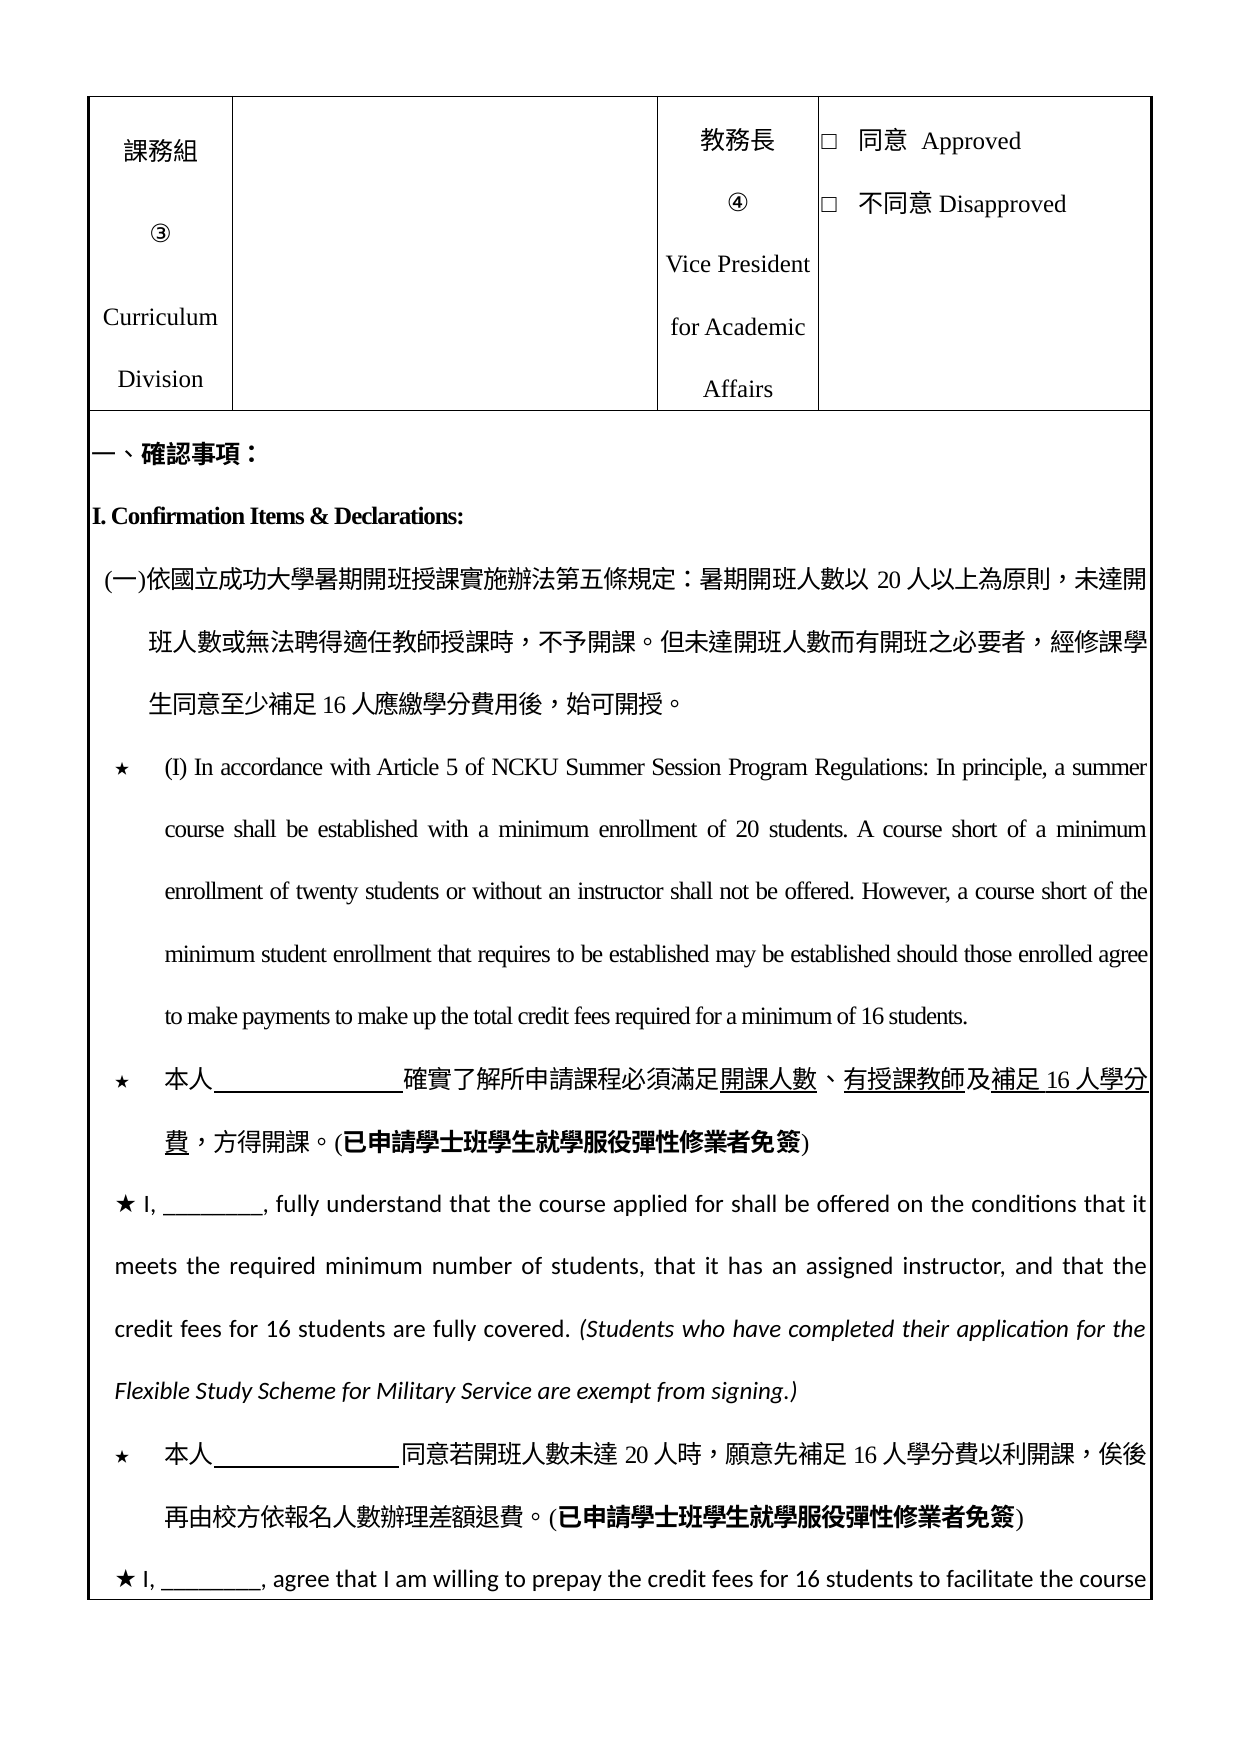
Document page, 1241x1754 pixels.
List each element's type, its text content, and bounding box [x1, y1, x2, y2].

table_cell 一、確認事項： I. Confirmation Items & Declarations: (一)依國立成功大學暑期開班授課實施辦法第五條規定：暑期開班人數以20人以上為原則，未達開班人數或無法聘得適任教師授課時，不予開課。但未達開班人數而有開班之必要者，經修課學生同意至少補足16人應繳學分費用後，始可開授。 (I) In accordance with Article 5 of NCKU Summer Session Program Regulations: In principle, a summer course shall be established with a minimum enrollment of 20 students. A course short of a minimum enrollment of twenty students or without an instructor shall not be offered. However, a course short of the minimum student enrollment that requires to be established may be established should those enrolled agree to make payments to make up the total credit fees required for a minimum of 16 students. 本人 確實了解所申請課程必須滿足開課人數、有授課教師及補足16人學分費，方得開課。(已申請學士班學生就學服役彈性修業者免簽) ★ I, ________, fully understand that the course applied for shall be offered on the conditions that it meets the required minimum number of students, that it has an assigned instructor, and that the credit fees for 16 students are fully covered. (Students who have completed their application for the Flexible Study Scheme for Military Service are exempt from signing.) 本人 同意若開班人數未達20人時，願意先補足16人學分費以利開課，俟後再由校方依報名人數辦理差額退費。(已申請學士班學生就學服役彈性修業者免簽) ★ I, ________, agree that I am willing to prepay the credit fees for 16 students to facilitate the course [90, 411, 1150, 1599]
table_cell [233, 97, 657, 410]
table_cell 課務組 ③ Curriculum Division [90, 97, 232, 410]
table_cell 教務長 ④ Vice President for Academic Affairs [658, 97, 818, 410]
table_cell 同意 Approved 不同意Disapproved [819, 97, 1150, 410]
